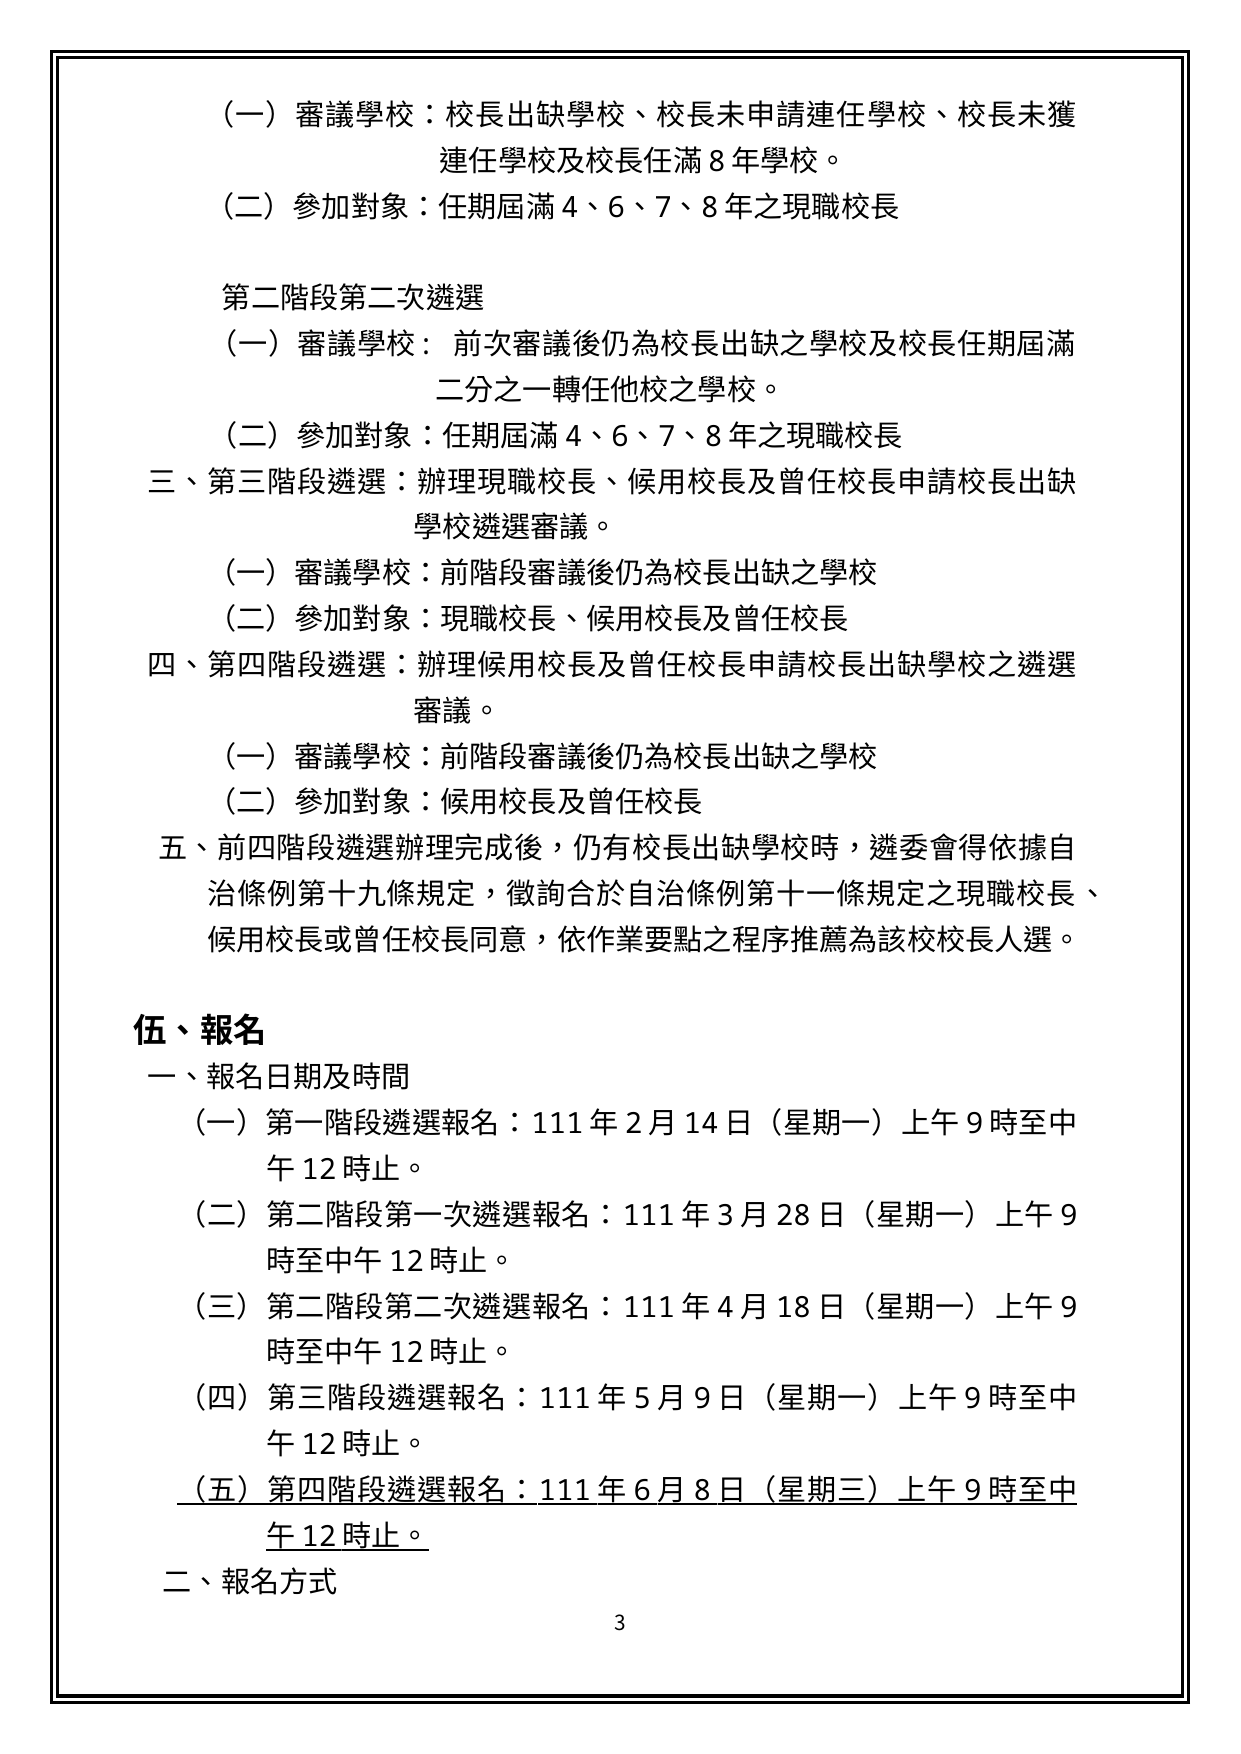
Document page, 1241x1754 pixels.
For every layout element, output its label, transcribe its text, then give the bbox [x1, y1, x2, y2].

text 三、第三階段遴選：辦理現職校長、候用校長及曾任校長申請校長出缺學校遴選審議。 [148, 455, 1078, 547]
text （一）審議學校：校長出缺學校、校長未申請連任學校、校長未獲連任學校及校長任滿8年學校。 [205, 89, 1078, 180]
text （二）參加對象：任期屆滿4、6、7、8年之現職校長 [205, 180, 1078, 226]
text 二、報名方式 [133, 1555, 1078, 1601]
text 一、報名日期及時間 [133, 1051, 1078, 1097]
text （一）審議學校：前階段審議後仍為校長出缺之學校 [162, 547, 1078, 593]
text （一）審議學校：前階段審議後仍為校長出缺之學校 [162, 730, 1078, 776]
text 伍、報名 [133, 1005, 1078, 1051]
text （五）第四階段遴選報名：111年6月8日（星期三）上午9時至中午12時止。 [177, 1464, 1078, 1555]
text （二）參加對象：候用校長及曾任校長 [162, 776, 1078, 822]
text （一）第一階段遴選報名：111年2月14日（星期一）上午9時至中午12時止。 [177, 1097, 1078, 1189]
text 四、第四階段遴選：辦理候用校長及曾任校長申請校長出缺學校之遴選審議。 [148, 639, 1078, 730]
text （二）參加對象：現職校長、候用校長及曾任校長 [162, 593, 1078, 639]
text （三）第二階段第二次遴選報名：111年4月18日（星期一）上午9時至中午12時止。 [177, 1280, 1078, 1372]
text （一）審議學校: 前次審議後仍為校長出缺之學校及校長任期屆滿二分之一轉任他校之學校。 [209, 318, 1078, 409]
text （四）第三階段遴選報名：111年5月9日（星期一）上午9時至中午12時止。 [177, 1372, 1078, 1464]
text 第二階段第二次遴選 [133, 272, 1078, 318]
text 五、前四階段遴選辦理完成後，仍有校長出缺學校時，遴委會得依據自治條例第十九條規定，徵詢合於自治條例第十一條規定之現職校長、候用校長或曾任校長同意，依作業要點之程序推薦為該校校長人選。 [158, 822, 1078, 959]
text （二）參加對象：任期屆滿4、6、7、8年之現職校長 [209, 409, 1078, 455]
text （二）第二階段第一次遴選報名：111年3月28日（星期一）上午9時至中午12時止。 [177, 1189, 1078, 1280]
